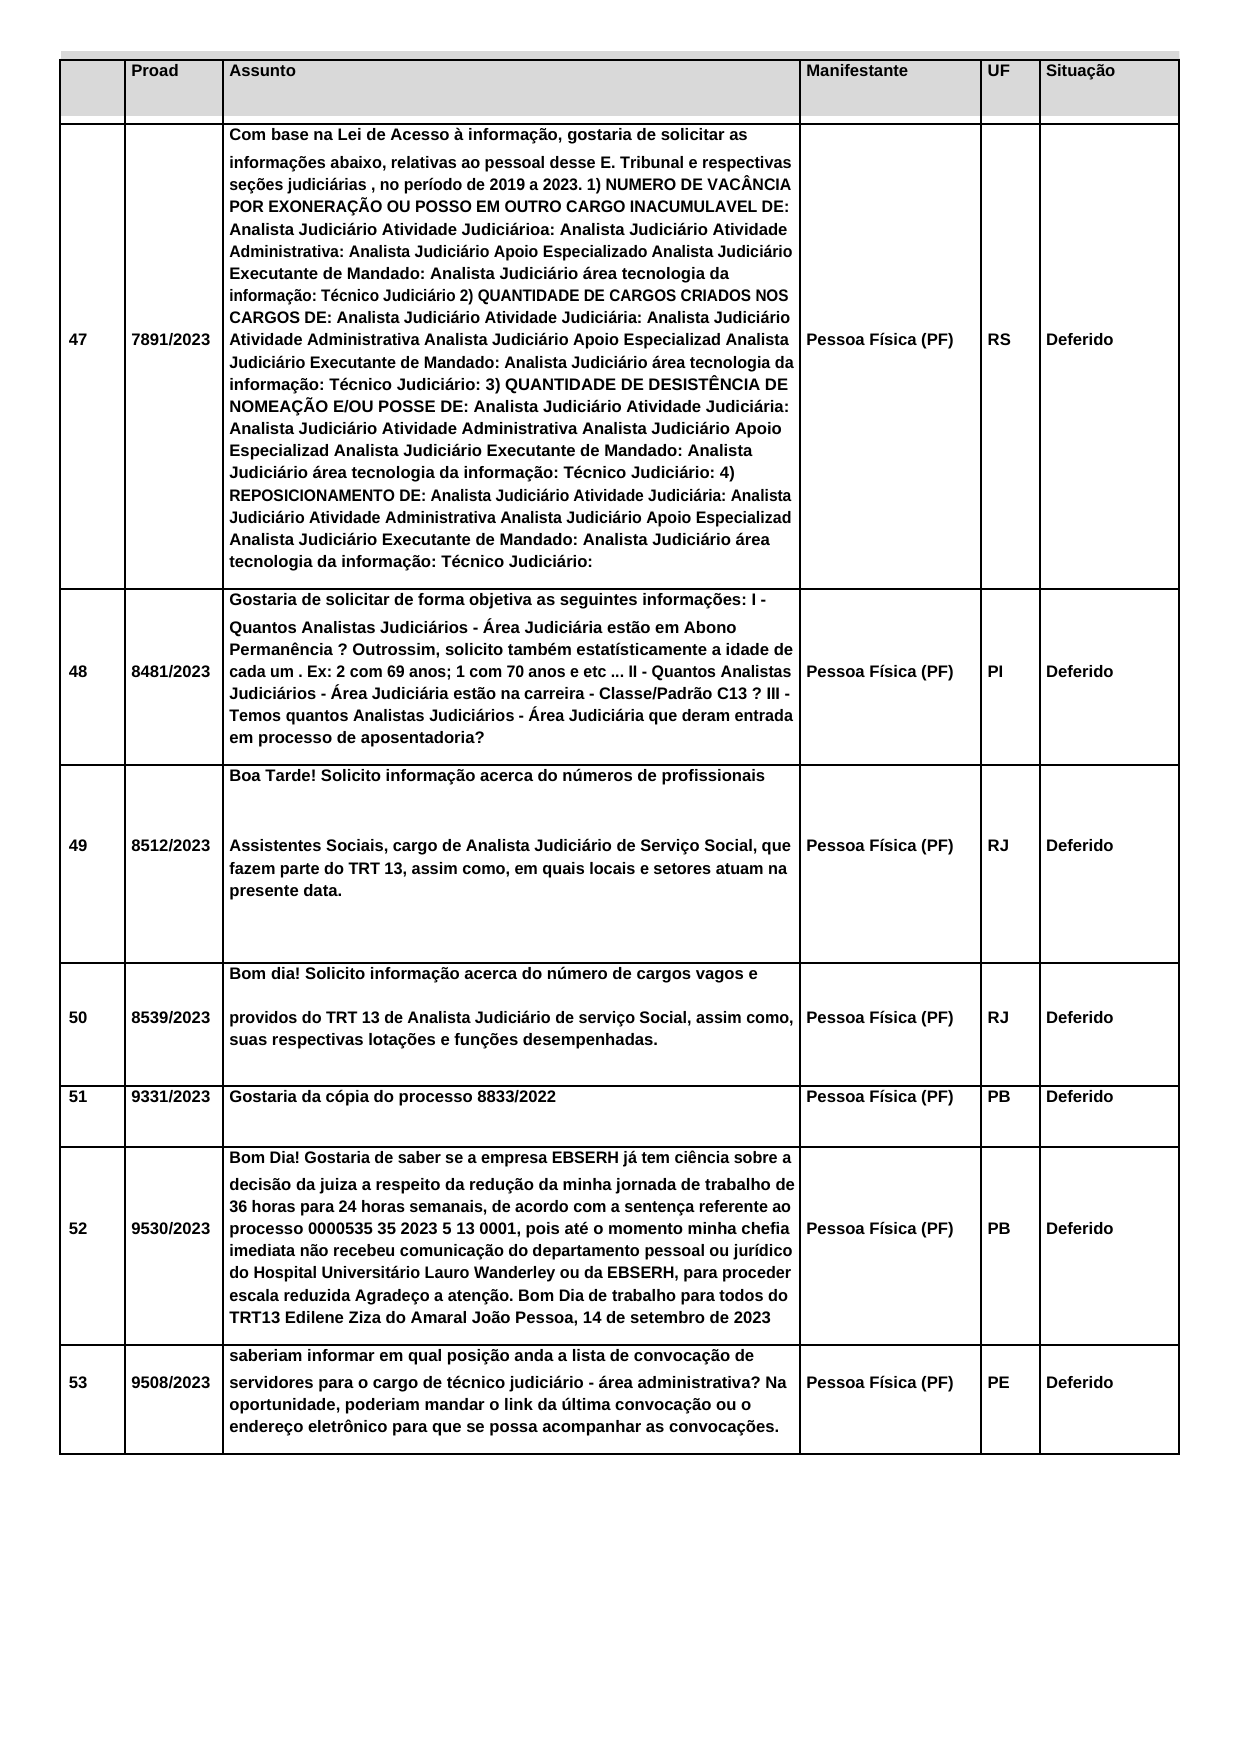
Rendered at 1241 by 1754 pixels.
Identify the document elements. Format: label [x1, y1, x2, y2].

picture [61, 125, 124, 588]
picture [126, 766, 222, 962]
picture [224, 125, 799, 588]
picture [982, 61, 1039, 123]
picture [126, 1087, 222, 1146]
picture [982, 1148, 1039, 1344]
picture [224, 964, 799, 1085]
picture [224, 1148, 799, 1344]
picture [61, 1148, 124, 1344]
picture [60, 51, 1180, 59]
picture [1041, 61, 1178, 123]
picture [126, 1148, 222, 1344]
picture [801, 766, 980, 962]
picture [982, 766, 1039, 962]
picture [982, 964, 1039, 1085]
picture [61, 766, 124, 962]
picture [801, 1148, 980, 1344]
picture [61, 964, 124, 1085]
picture [1041, 964, 1178, 1085]
picture [126, 590, 222, 764]
picture [801, 590, 980, 764]
picture [224, 61, 799, 123]
picture [801, 1087, 980, 1146]
picture [801, 964, 980, 1085]
picture [1041, 766, 1178, 962]
picture [1041, 125, 1178, 588]
picture [801, 1346, 980, 1453]
picture [982, 1346, 1039, 1453]
picture [1041, 1087, 1178, 1146]
picture [1041, 1346, 1178, 1453]
picture [801, 125, 980, 588]
picture [224, 590, 799, 764]
picture [1041, 590, 1178, 764]
picture [126, 1346, 222, 1453]
picture [982, 125, 1039, 588]
picture [224, 1346, 799, 1453]
picture [126, 61, 222, 123]
picture [982, 1087, 1039, 1146]
picture [224, 1087, 799, 1146]
picture [61, 61, 124, 123]
picture [224, 766, 799, 962]
picture [126, 125, 222, 588]
picture [1041, 1148, 1178, 1344]
picture [801, 61, 980, 123]
picture [982, 590, 1039, 764]
picture [61, 1087, 124, 1146]
picture [61, 1346, 124, 1453]
picture [126, 964, 222, 1085]
picture [61, 590, 124, 764]
